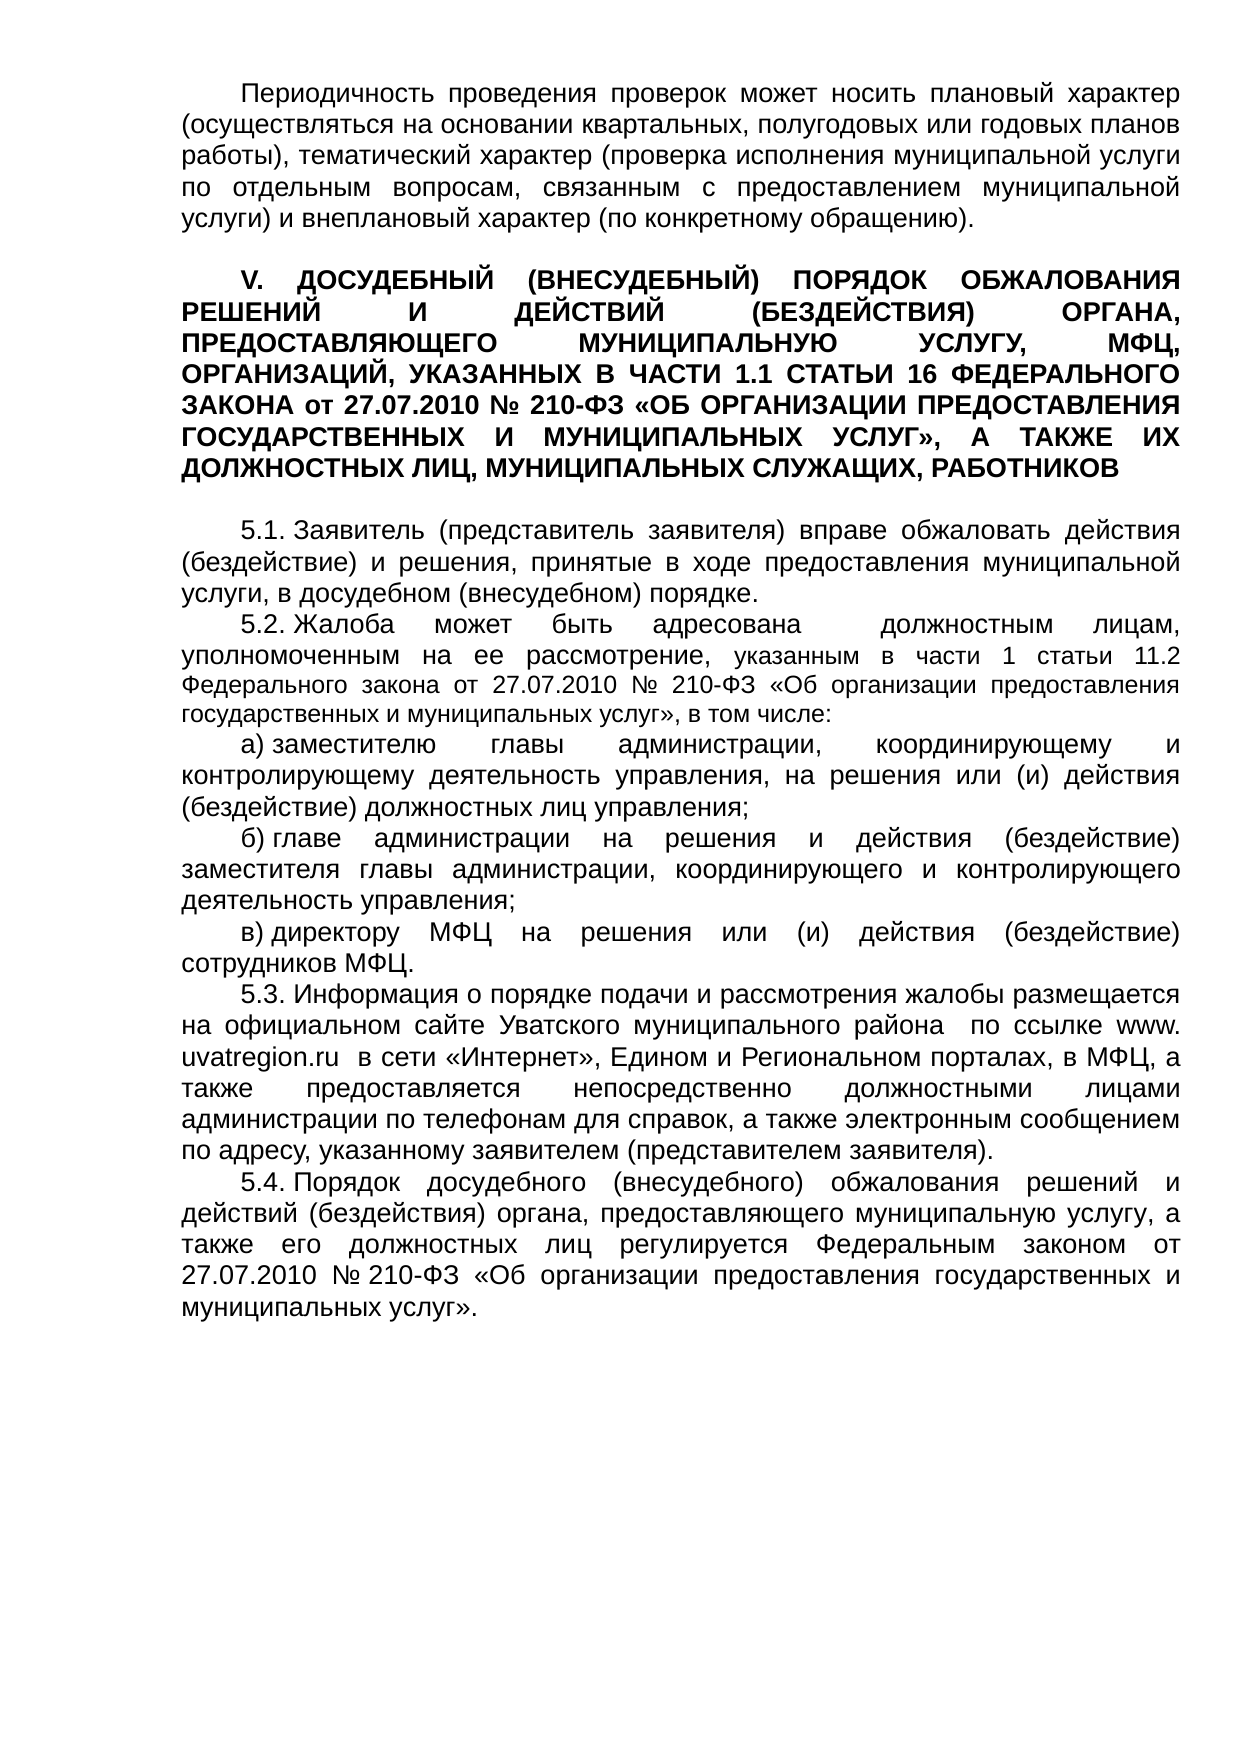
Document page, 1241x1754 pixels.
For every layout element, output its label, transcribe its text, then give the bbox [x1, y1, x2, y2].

text 5.2. Жалоба может быть адресована должностным лицам, уполномоченным на ее рассмотрение, указанным в части 1 статьи 11.2 Федерального закона от 27.07.2010 № 210-ФЗ «Об организации предоставления государственных и муниципальных услуг», в том числе: [181, 608, 1181, 728]
text 5.1. Заявитель (представитель заявителя) вправе обжаловать действия (бездействие) и решения, принятые в ходе предоставления муниципальной услуги, в досудебном (внесудебном) порядке. [181, 514, 1181, 608]
text Периодичность проведения проверок может носить плановый характер (осуществляться на основании квартальных, полугодовых или годовых планов работы), тематический характер (проверка исполнения муниципальной услуги по отдельным вопросам, связанным с предоставлением муниципальной услуги) и внеплановый характер (по конкретному обращению). [181, 77, 1181, 233]
text б) главе администрации на решения и действия (бездействие) заместителя главы администрации, координирующего и контролирующего деятельность управления; [181, 822, 1181, 916]
text а) заместителю главы администрации, координирующему и контролирующему деятельность управления, на решения или (и) действия (бездействие) должностных лиц управления; [181, 728, 1181, 822]
text 5.4. Порядок досудебного (внесудебного) обжалования решений и действий (бездействия) органа, предоставляющего муниципальную услугу, а также его должностных лиц регулируется Федеральным законом от 27.07.2010 № 210-ФЗ «Об организации предоставления государственных и муниципальных услуг». [181, 1166, 1181, 1322]
text V. ДОСУДЕБНЫЙ (ВНЕСУДЕБНЫЙ) ПОРЯДОК ОБЖАЛОВАНИЯ РЕШЕНИЙ И ДЕЙСТВИЙ (БЕЗДЕЙСТВИЯ) ОРГАНА, ПРЕДОСТАВЛЯЮЩЕГО МУНИЦИПАЛЬНУЮ УСЛУГУ, МФЦ, ОРГАНИЗАЦИЙ, УКАЗАННЫХ В ЧАСТИ 1.1 СТАТЬИ 16 ФЕДЕРАЛЬНОГО ЗАКОНА от 27.07.2010 № 210-ФЗ «ОБ ОРГАНИЗАЦИИ ПРЕДОСТАВЛЕНИЯ ГОСУДАРСТВЕННЫХ И МУНИЦИПАЛЬНЫХ УСЛУГ», А ТАКЖЕ ИХ ДОЛЖНОСТНЫХ ЛИЦ, МУНИЦИПАЛЬНЫХ СЛУЖАЩИХ, РАБОТНИКОВ [181, 264, 1181, 483]
text в) директору МФЦ на решения или (и) действия (бездействие) сотрудников МФЦ. [181, 916, 1181, 978]
text 5.3. Информация о порядке подачи и рассмотрения жалобы размещается на официальном сайте Уватского муниципального района по ссылке www. uvatregion.ru в сети «Интернет», Едином и Региональном порталах, в МФЦ, а также предоставляется непосредственно должностными лицами администрации по телефонам для справок, а также электронным сообщением по адресу, указанному заявителем (представителем заявителя). [181, 978, 1181, 1166]
